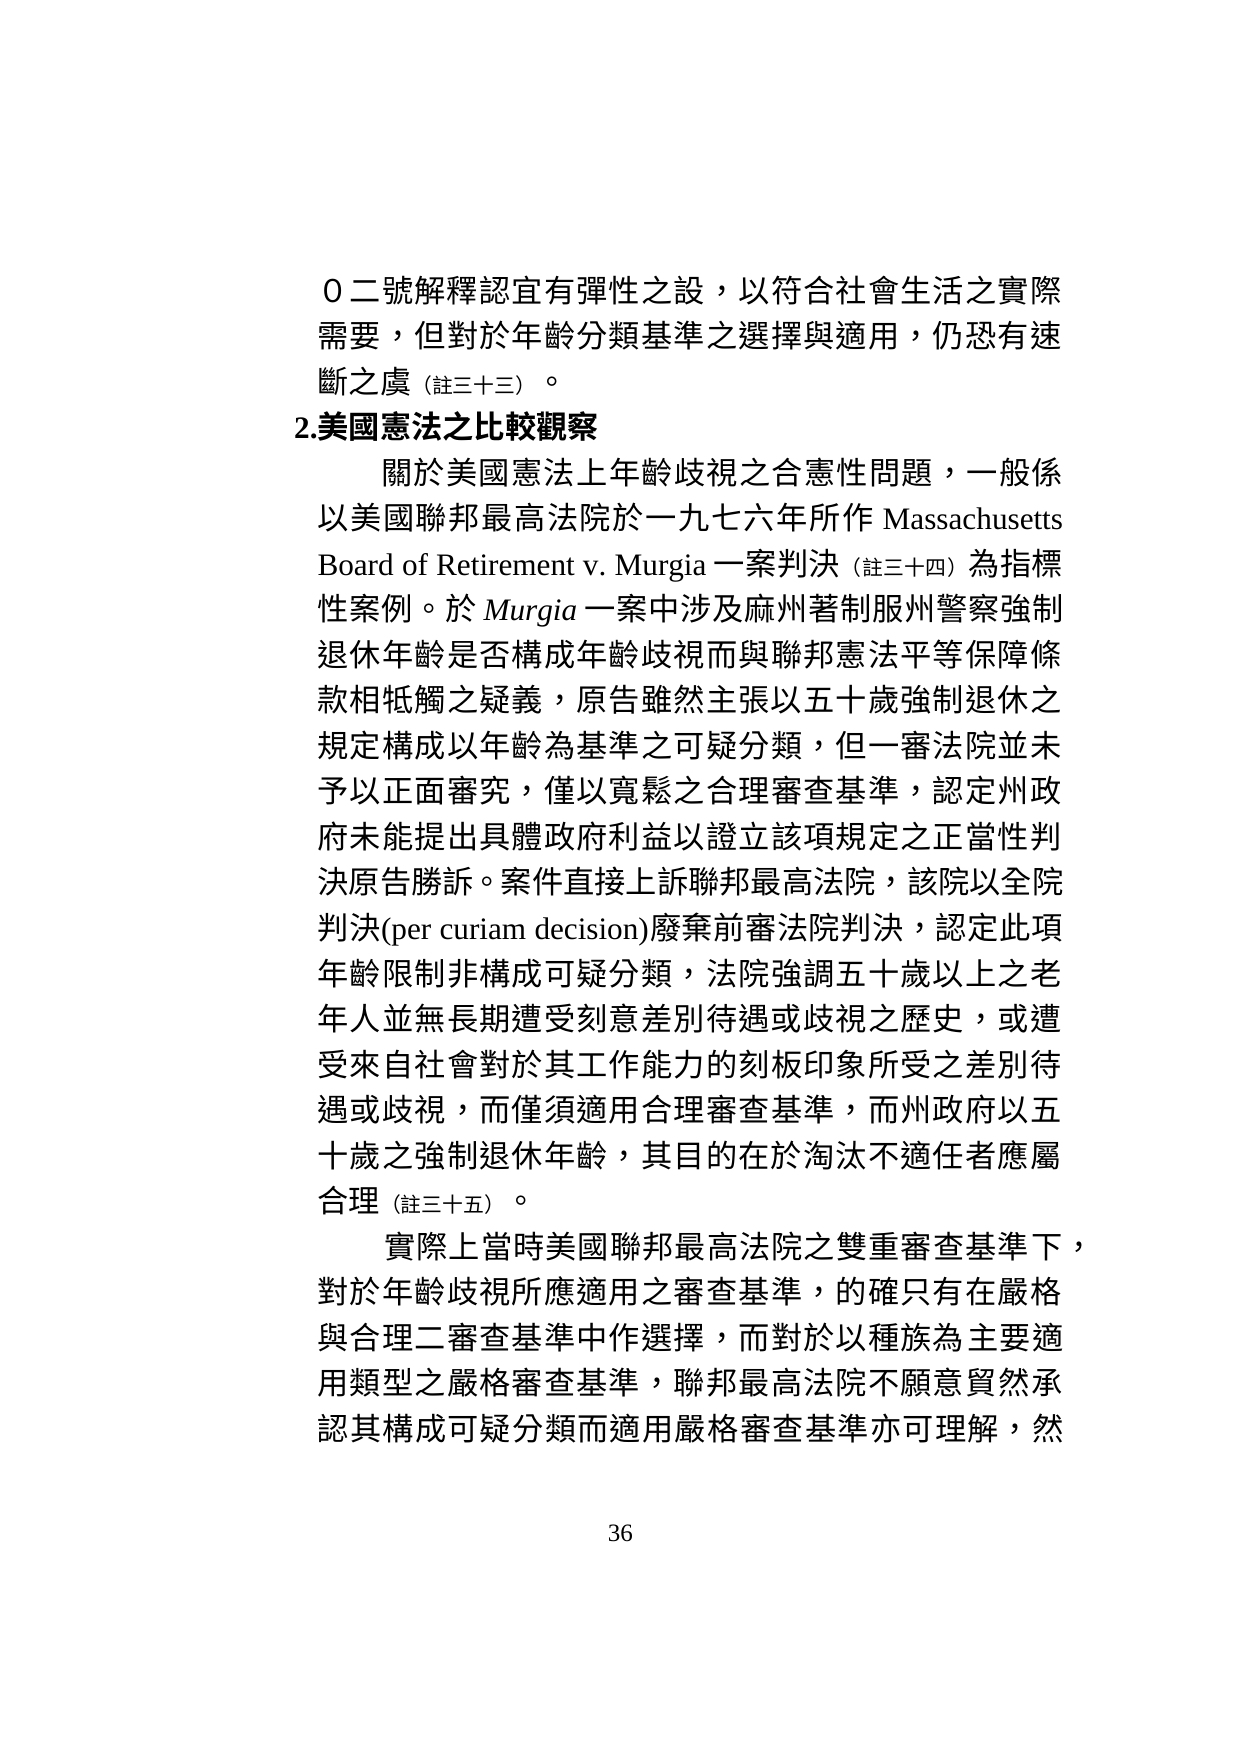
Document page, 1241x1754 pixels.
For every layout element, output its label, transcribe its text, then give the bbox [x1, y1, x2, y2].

text 關於美國憲法上年齡歧視之合憲性問題，一般係以美國聯邦最高法院於一九七六年所作Massachusetts Board of Retirement v. Murgia一案判決（註三十四）為指標性案例。於Murgia一案中涉及麻州著制服州警察強制退休年齡是否構成年齡歧視而與聯邦憲法平等保障條款相牴觸之疑義，原告雖然主張以五十歲強制退休之規定構成以年齡為基準之可疑分類，但一審法院並未予以正面審究，僅以寬鬆之合理審查基準，認定州政府未能提出具體政府利益以證立該項規定之正當性判決原告勝訴。案件直接上訴聯邦最高法院，該院以全院判決(per curiam decision)廢棄前審法院判決，認定此項年齡限制非構成可疑分類，法院強調五十歲以上之老年人並無長期遭受刻意差別待遇或歧視之歷史，或遭受來自社會對於其工作能力的刻板印象所受之差別待遇或歧視，而僅須適用合理審查基準，而州政府以五十歲之強制退休年齡，其目的在於淘汰不適任者應屬合理（註三十五）。 [317, 448, 1063, 1222]
text 2.美國憲法之比較觀察 [294, 402, 1063, 448]
text 不過，關於我國憲法上年齡歧視之審查基準，本院於釋字第五０二號解釋，首度處理法律以年齡作為分類基準之合憲性判斷，於民法第一千零七十三條關於收養者之年齡應長於被收養者二十歲以上，及第一千零七十九條之一關於違反第一千零七十三條者無效之規定，係以尊重世代傳統，限制收養者與被收養者之年齡差距，符合我國倫常觀念，為維持社會秩序、增進公共利益所必要而認定合憲，對於民法以年齡作為收養准否之條件分類基準，本院固以事屬立法裁量事項而予以寬鬆之合理審查，惟此項年齡分類，其背後反映者，乃係我國傳統倫常觀念，對於長幼有序之刻板印象(stereotypes)之維繫與強化；然實際上，透過收養而成立法律關係，既以法律規範，收養者與被收養者間其年齡差距即非重要，且收養者與被收養者基於合意而成立父母子女關係，本屬人民私人生活之保障，不僅其收養方式應予放寬（註三十一），國際間對於收養者之婚姻關係、性別與性傾向等限制，亦逐漸朝向尊重收養者與被收養者間之意願，同時在保障雙方最佳利益之情形下，予以最大之保障（註三十二）。釋字第五０二號解釋單純以維護倫常觀念而認定此項年齡差別待遇係為維持社會秩序、增進公共利益所必要，雖然對於夫妻共同收養或夫妻之一方收養他方子女時，釋字第五０二號解釋認宜有彈性之設，以符合社會生活之實際需要，但對於年齡分類基準之選擇與適用，仍恐有速斷之虞（註三十三）。 [317, 266, 1063, 402]
text 實際上當時美國聯邦最高法院之雙重審查基準下，對於年齡歧視所應適用之審查基準，的確只有在嚴格與合理二審查基準中作選擇，而對於以種族為主要適用類型之嚴格審查基準，聯邦最高法院不願意貿然承認其構成可疑分類而適用嚴格審查基準亦可理解，然如同大法官Thurgood Marshall於不同意見所言，此項限制仍可能涉及五十歲以上之人其憲法所保障之其他重要「基礎性權利」(fundamental rights)，而仍應有嚴格審查基準之可能性。同時，該院於Murgia一案判決後五個月，旋即針對性別歧視於Craig v. Boren一案（註三十六）中提出中度審查基準(intermediate scrutiny)，實際上也反映出二重審查基準之適用問題。無論如何，之後聯邦最高法院於涉及強制退休年齡規定之合憲性案件中，均引用Murgia一案之判決先例（註三十七）。不過，亦如同Marshall大法官不同意見末段所言，Murgia一案僅針對強制退休年齡以上之人所為年齡歧視之認定，並非因此推論就其他一般性年齡歧視之案件，聯邦最高法院均將本此見解（註三十八）。此外，隨著美國社會人口結構、社會變遷與社會政策之轉變，強制一定退休年齡以上之老年人，是否仍可發揮其政治上之影響力，是否構成社會上「孤立而隔絕之少數」(discrete and insular minority)，從而法院須提升審查基準，藉以彌補其欠缺政治參與管道所受之差別待遇，亦應從當代不同社會文化現實予以判斷（註三十九）。 [317, 1222, 1063, 1449]
